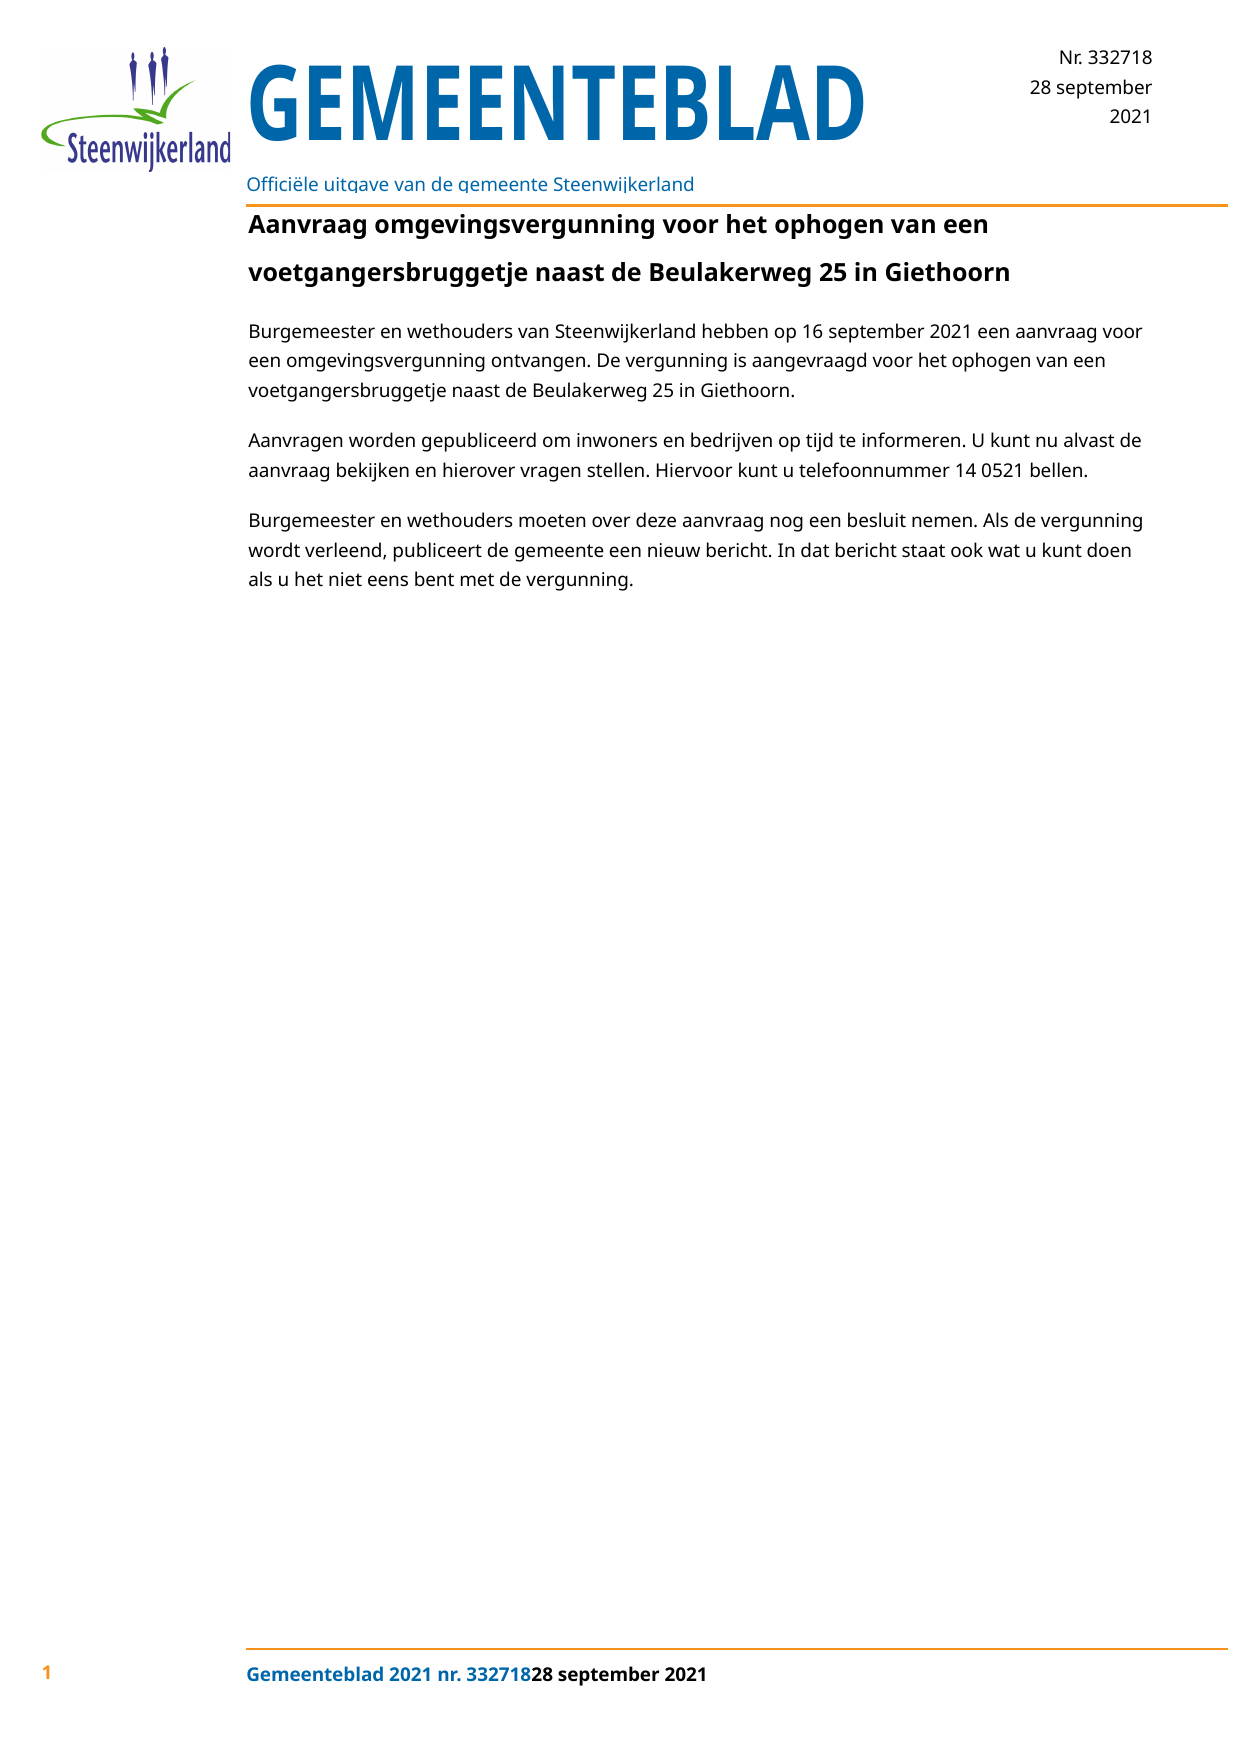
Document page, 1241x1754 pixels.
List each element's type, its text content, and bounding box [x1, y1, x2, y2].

picture [41, 47, 231, 172]
text Burgemeester en wethouders moeten over deze aanvraag nog een besluit nemen. Als de vergunning wordt verleend, publiceert de gemeente een nieuw bericht. In dat bericht staat ook wat u kunt doen als u het niet eens bent met de vergunning. [248, 507, 1152, 592]
text Aanvraag omgevingsvergunning voor het ophogen van een voetgangersbruggetje naast de Beulakerweg 25 in Giethoorn [248, 207, 1152, 288]
text Aanvragen worden gepubliceerd om inwoners en bedrijven op tijd te informeren. U kunt nu alvast de aanvraag bekijken en hierover vragen stellen. Hiervoor kunt u telefoonnummer 14 0521 bellen. [248, 427, 1152, 483]
text Burgemeester en wethouders van Steenwijkerland hebben op 16 september 2021 een aanvraag voor een omgevingsvergunning ontvangen. De vergunning is aangevraagd voor het ophogen van een voetgangersbruggetje naast de Beulakerweg 25 in Giethoorn. [248, 318, 1152, 403]
